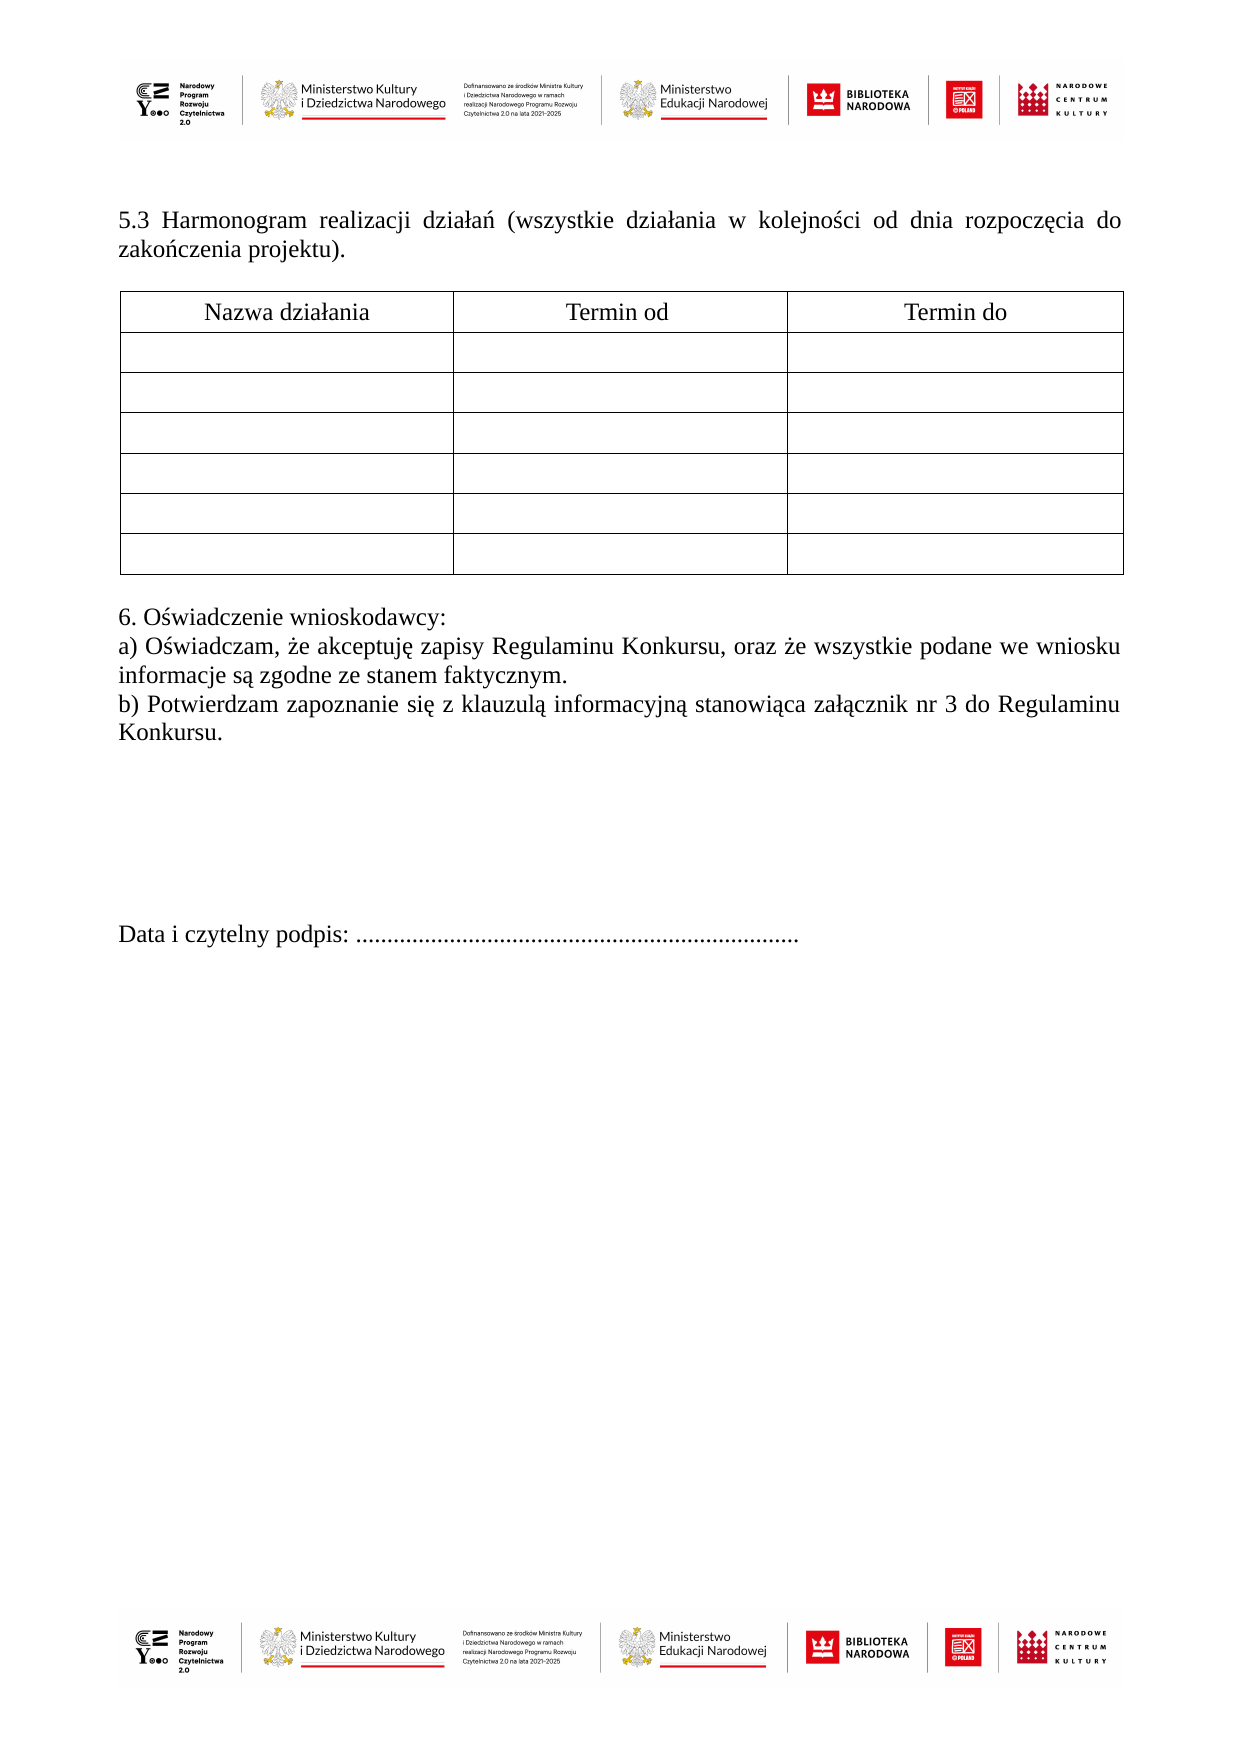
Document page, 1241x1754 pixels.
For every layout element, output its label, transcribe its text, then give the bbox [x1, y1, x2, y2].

table_cell [788, 413, 1123, 453]
text 6. Oświadczenie wnioskodawcy: [118, 602, 1122, 631]
table_cell [788, 494, 1123, 533]
text Data i czytelny podpis: ....................................................................... [118, 919, 1122, 947]
picture [118, 1607, 1123, 1689]
table_cell [788, 373, 1123, 412]
table_cell [454, 373, 787, 412]
table_header Termin do [788, 292, 1123, 332]
table_cell [454, 454, 787, 493]
text b) Potwierdzam zapoznanie się z klauzulą informacyjną stanowiąca załącznik nr 3 do Regulaminu Konkursu. [118, 689, 1122, 746]
table_cell [454, 494, 787, 533]
table_cell [788, 454, 1123, 493]
table_cell [121, 494, 453, 533]
table_cell [121, 333, 453, 372]
table_cell [454, 413, 787, 453]
table_cell [121, 413, 453, 453]
table_cell [121, 534, 453, 573]
text 5.3 Harmonogram realizacji działań (wszystkie działania w kolejności od dnia rozpoczęcia do zakończenia projektu). [118, 205, 1122, 263]
table_cell [121, 373, 453, 412]
picture [119, 59, 1124, 141]
table_cell [121, 454, 453, 493]
table_cell [454, 534, 787, 573]
table_header Termin od [454, 292, 787, 332]
table_cell [788, 333, 1123, 372]
table_header Nazwa działania [121, 292, 453, 332]
table_cell [788, 534, 1123, 573]
text a) Oświadczam, że akceptuję zapisy Regulaminu Konkursu, oraz że wszystkie podane we wniosku informacje są zgodne ze stanem faktycznym. [118, 631, 1122, 689]
table_cell [454, 333, 787, 372]
